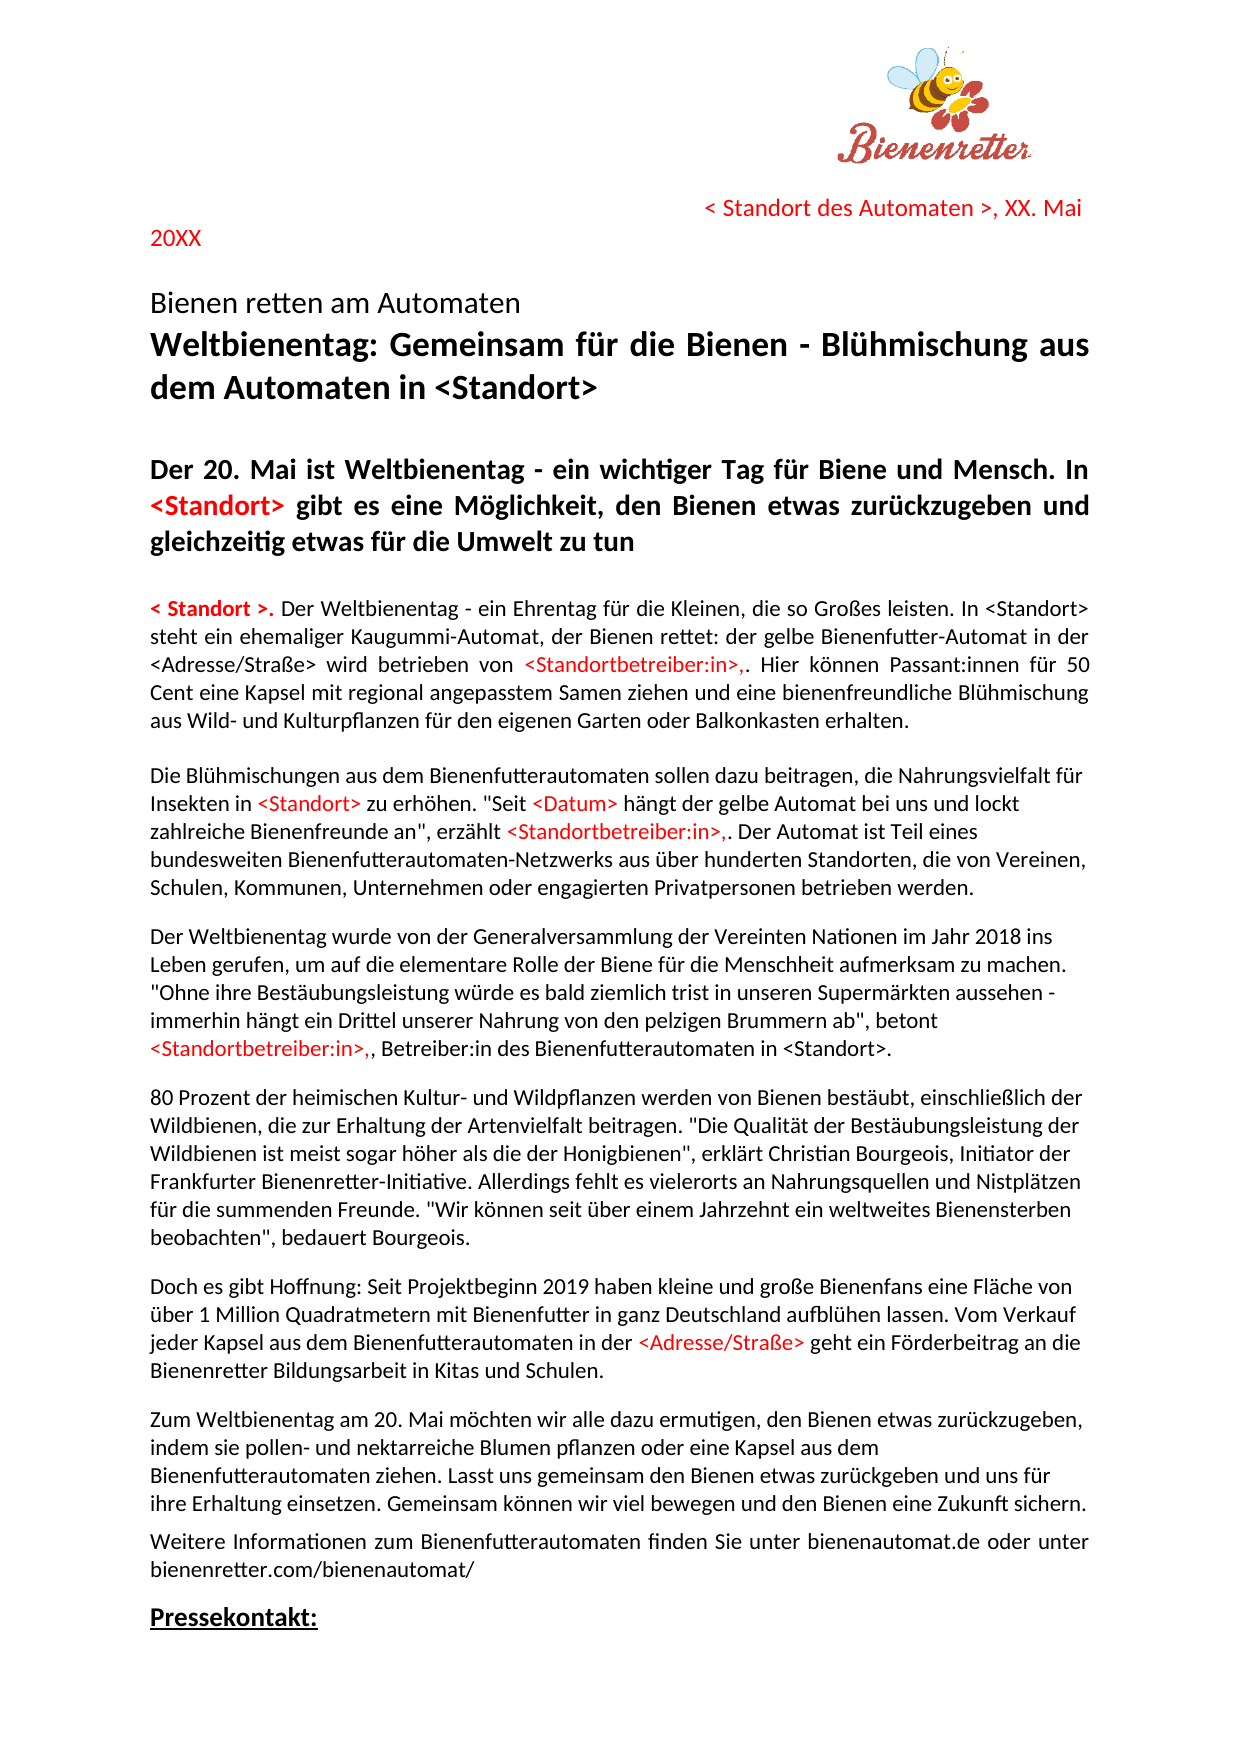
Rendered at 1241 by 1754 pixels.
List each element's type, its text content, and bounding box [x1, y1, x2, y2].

text Pressekontakt: [150, 1600, 1091, 1633]
text < Standort >. Der Weltbienentag - ein Ehrentag für die Kleinen, die so Großes leisten. In <Standort> steht ein ehemaliger Kaugummi-Automat, der Bienen rettet: der gelbe Bienenfutter-Automat in der <Adresse/Straße> wird betrieben von <Standortbetreiber:in>,. Hier können Passant:innen für 50 Cent eine Kapsel mit regional angepasstem Samen ziehen und eine bienenfreundliche Blühmischung aus Wild- und Kulturpflanzen für den eigenen Garten oder Balkonkasten erhalten. [150, 594, 1091, 734]
text Weitere Informationen zum Bienenfutterautomaten finden Sie unter bienenautomat.de oder unter bienenretter.com/bienenautomat/ [150, 1527, 1091, 1583]
text < Standort des Automaten >, XX. Mai 20XX [150, 192, 1091, 253]
text 80 Prozent der heimischen Kultur- und Wildpflanzen werden von Bienen bestäubt, einschließlich der Wildbienen, die zur Erhaltung der Artenvielfalt beitragen. "Die Qualität der Bestäubungsleistung der Wildbienen ist meist sogar höher als die der Honigbienen", erklärt Christian Bourgeois, Initiator der Frankfurter Bienenretter-Initiative. Allerdings fehlt es vielerorts an Nahrungsquellen und Nistplätzen für die summenden Freunde. "Wir können seit über einem Jahrzehnt ein weltweites Bienensterben beobachten", bedauert Bourgeois. [150, 1083, 1091, 1251]
text Weltbienentag: Gemeinsam für die Bienen - Blühmischung aus dem Automaten in <Standort> [150, 322, 1091, 408]
text Bienen retten am Automaten [150, 283, 1091, 322]
text Die Blühmischungen aus dem Bienenfutterautomaten sollen dazu beitragen, die Nahrungsvielfalt für Insekten in <Standort> zu erhöhen. "Seit <Datum> hängt der gelbe Automat bei uns und lockt zahlreiche Bienenfreunde an", erzählt <Standortbetreiber:in>,. Der Automat ist Teil eines bundesweiten Bienenfutterautomaten-Netzwerks aus über hunderten Standorten, die von Vereinen, Schulen, Kommunen, Unternehmen oder engagierten Privatpersonen betrieben werden. [150, 761, 1091, 901]
text Zum Weltbienentag am 20. Mai möchten wir alle dazu ermutigen, den Bienen etwas zurückzugeben, indem sie pollen- und nektarreiche Blumen pflanzen oder eine Kapsel aus dem Bienenfutterautomaten ziehen. Lasst uns gemeinsam den Bienen etwas zurückgeben und uns für ihre Erhaltung einsetzen. Gemeinsam können wir viel bewegen und den Bienen eine Zukunft sichern. [150, 1405, 1091, 1517]
text Der 20. Mai ist Weltbienentag - ein wichtiger Tag für Biene und Mensch. In <Standort> gibt es eine Möglichkeit, den Bienen etwas zurückzugeben und gleichzeitig etwas für die Umwelt zu tun [150, 451, 1091, 558]
text Der Weltbienentag wurde von der Generalversammlung der Vereinten Nationen im Jahr 2018 ins Leben gerufen, um auf die elementare Rolle der Biene für die Menschheit aufmerksam zu machen. "Ohne ihre Bestäubungsleistung würde es bald ziemlich trist in unseren Supermärkten aussehen - immerhin hängt ein Drittel unserer Nahrung von den pelzigen Brummern ab", betont <Standortbetreiber:in>,, Betreiber:in des Bienenfutterautomaten in <Standort>. [150, 922, 1091, 1062]
text Doch es gibt Hoffnung: Seit Projektbeginn 2019 haben kleine und große Bienenfans eine Fläche von über 1 Million Quadratmetern mit Bienenfutter in ganz Deutschland aufblühen lassen. Vom Verkauf jeder Kapsel aus dem Bienenfutterautomaten in der <Adresse/Straße> geht ein Förderbeitrag an die Bienenretter Bildungsarbeit in Kitas und Schulen. [150, 1272, 1091, 1384]
